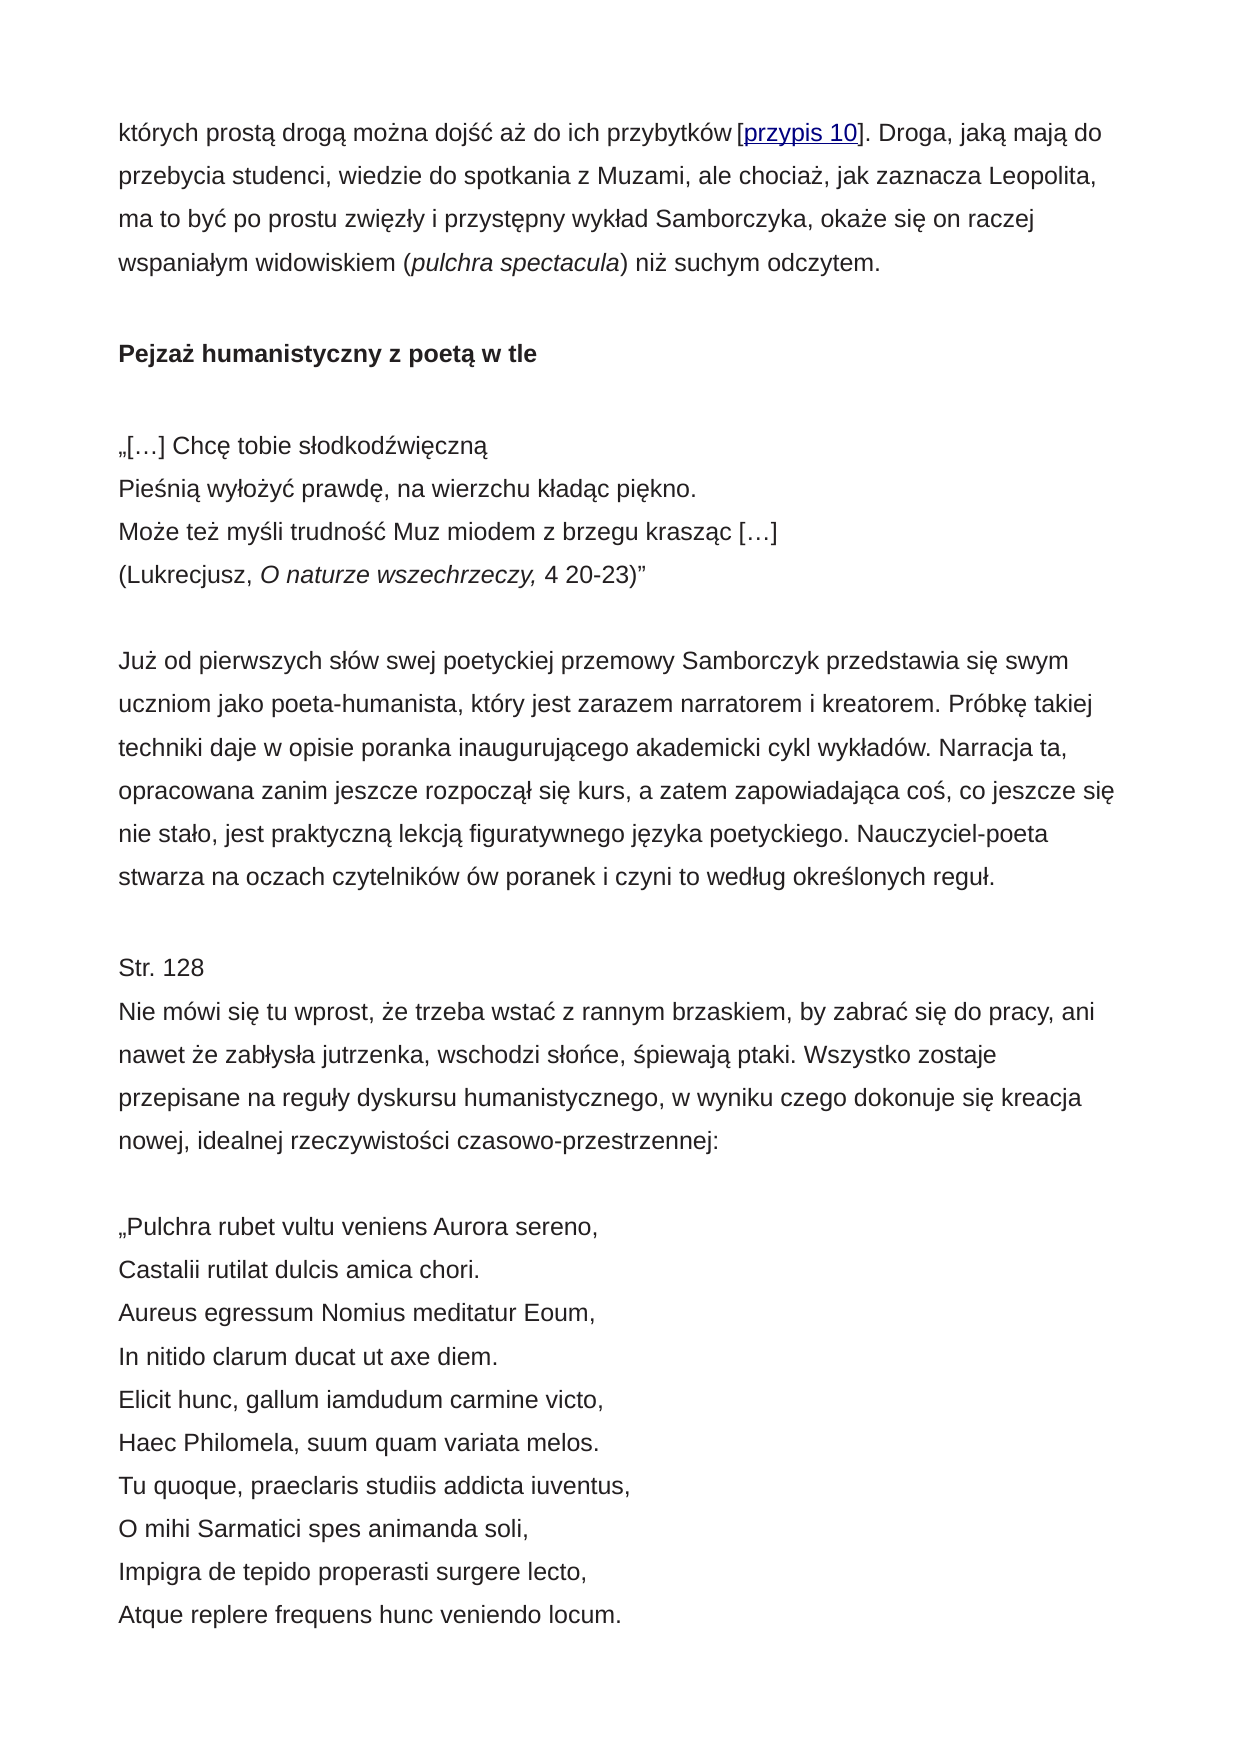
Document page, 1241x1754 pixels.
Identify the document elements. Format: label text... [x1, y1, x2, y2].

text O mihi Sarmatici spes animanda soli, [118, 1514, 1122, 1543]
text Już od pierwszych słów swej poetyckiej przemowy Samborczyk przedstawia się swym uczniom jako poeta-humanista, który jest zarazem narratorem i kreatorem. Próbkę takiej techniki daje w opisie poranka inaugurującego akademicki cykl wykładów. Narracja ta, opracowana zanim jeszcze rozpoczął się kurs, a zatem zapowiadająca coś, co jeszcze się nie stało, jest praktyczną lekcją figuratywnego języka poetyckiego. Nauczyciel-poeta stwarza na oczach czytelników ów poranek i czyni to według określonych reguł. [118, 646, 1122, 891]
text (Lukrecjusz, O naturze wszechrzeczy, 4 20-23)” [118, 560, 1122, 589]
text Nie mówi się tu wprost, że trzeba wstać z rannym brzaskiem, by zabrać się do pracy, ani nawet że zabłysła jutrzenka, wschodzi słońce, śpiewają ptaki. Wszystko zostaje przepisane na reguły dyskursu humanistycznego, w wyniku czego dokonuje się kreacja nowej, idealnej rzeczywistości czasowo-przestrzennej: [118, 997, 1122, 1155]
text Może też myśli trudność Muz miodem z brzegu krasząc […] [118, 517, 1122, 546]
text In nitido clarum ducat ut axe diem. [118, 1342, 1122, 1370]
subtitle Pejzaż humanistyczny z poetą w tle [118, 339, 1122, 368]
text Atque replere frequens hunc veniendo locum. [118, 1600, 1122, 1629]
text Castalii rutilat dulcis amica chori. [118, 1255, 1122, 1284]
text Impigra de tepido properasti surgere lecto, [118, 1557, 1122, 1586]
text „Pulchra rubet vultu veniens Aurora sereno, [118, 1212, 1122, 1241]
text „[…] Chcę tobie słodkodźwięczną [118, 431, 1122, 459]
text Str. 128 [118, 953, 1122, 982]
text Haec Philomela, suum quam variata melos. [118, 1428, 1122, 1457]
text Aureus egressum Nomius meditatur Eoum, [118, 1298, 1122, 1327]
text Tu quoque, praeclaris studiis addicta iuventus, [118, 1471, 1122, 1500]
text których prostą drogą można dojść aż do ich przybytków [przypis 10]. Droga, jaką mają do przebycia studenci, wiedzie do spotkania z Muzami, ale chociaż, jak zaznacza Leopolita, ma to być po prostu zwięzły i przystępny wykład Samborczyka, okaże się on raczej wspaniałym widowiskiem (pulchra spectacula) niż suchym odczytem. [118, 118, 1122, 276]
text Pieśnią wyłożyć prawdę, na wierzchu kładąc piękno. [118, 474, 1122, 502]
text Elicit hunc, gallum iamdudum carmine victo, [118, 1385, 1122, 1413]
